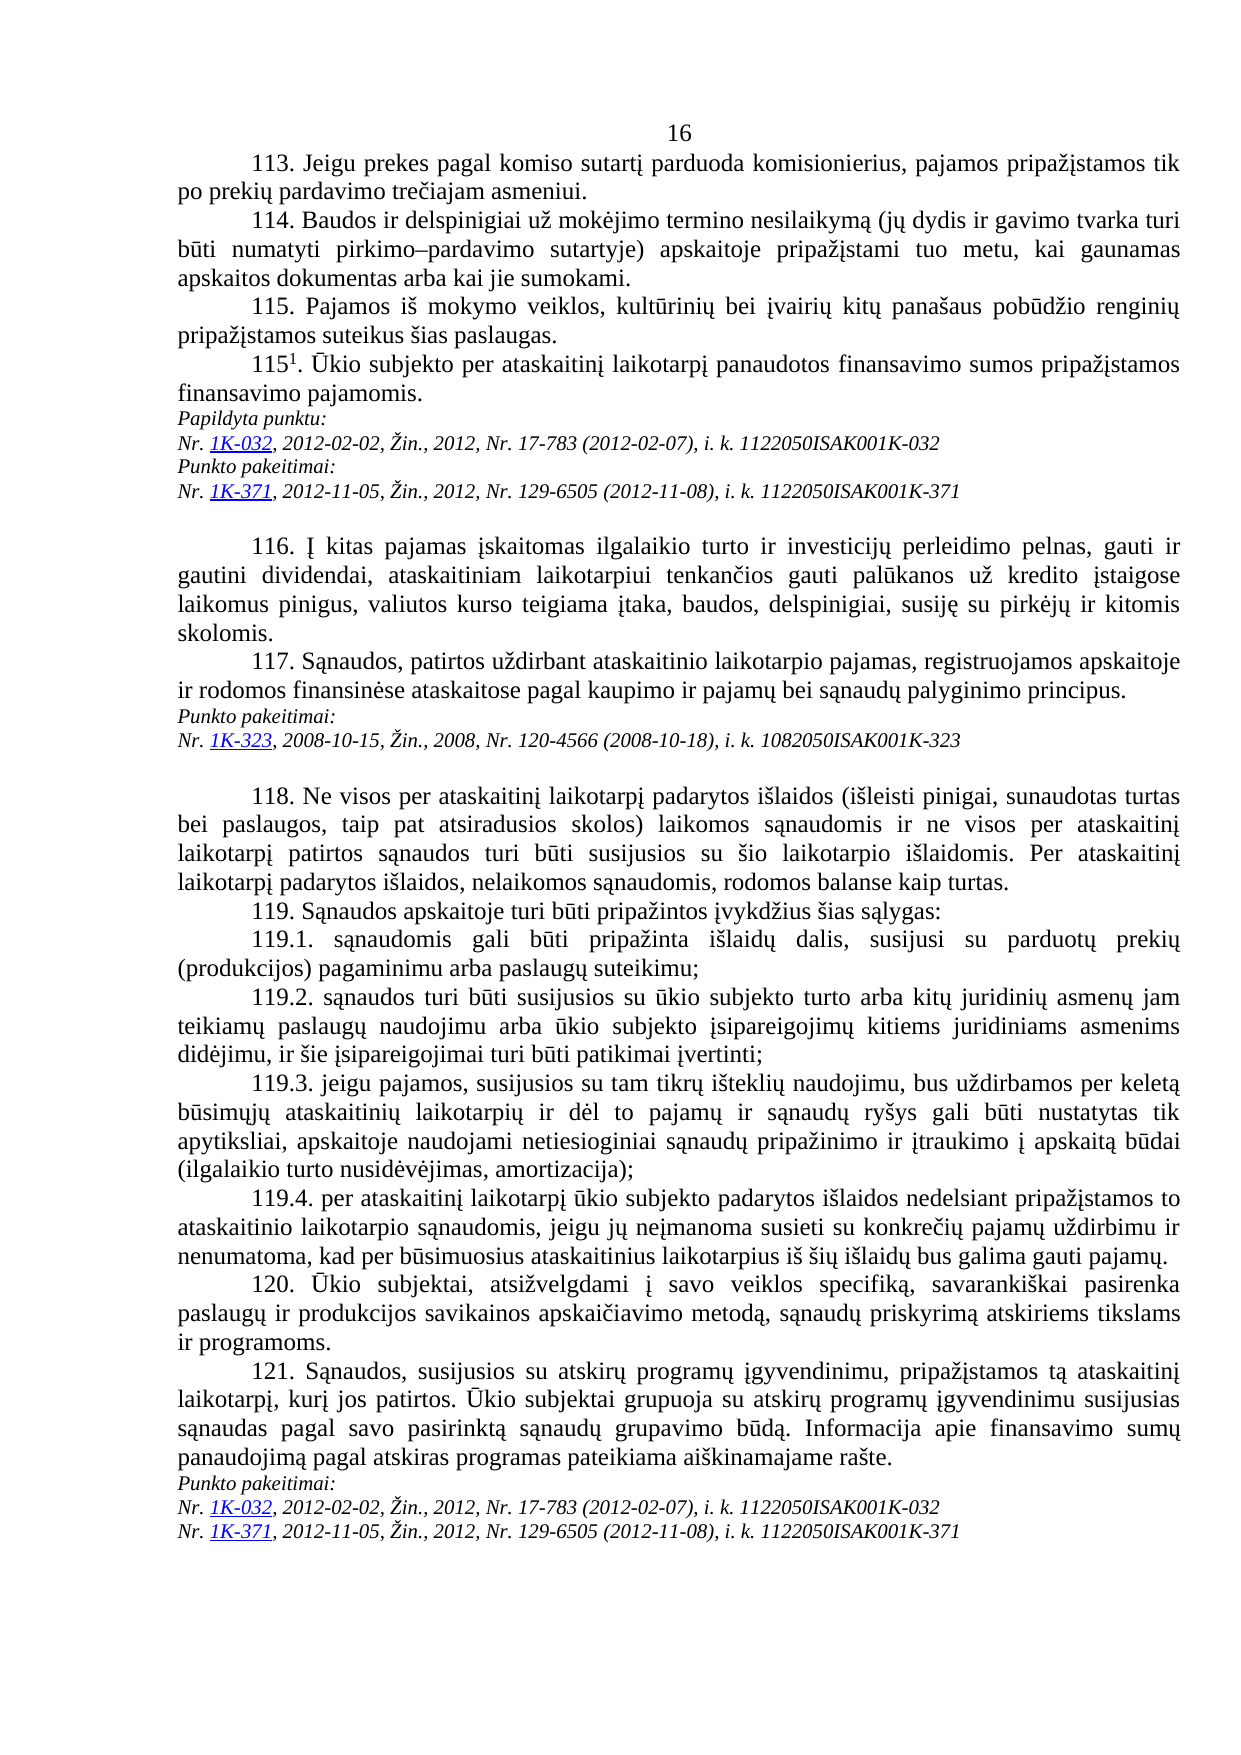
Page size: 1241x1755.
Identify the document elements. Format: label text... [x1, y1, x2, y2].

text 119.3. jeigu pajamos, susijusios su tam tikrų išteklių naudojimu, bus uždirbamos per keletą būsimųjų ataskaitinių laikotarpių ir dėl to pajamų ir sąnaudų ryšys gali būti nustatytas tik apytiksliai, apskaitoje naudojami netiesioginiai sąnaudų pripažinimo ir įtraukimo į apskaitą būdai (ilgalaikio turto nusidėvėjimas, amortizacija); [177, 1068, 1181, 1183]
text Nr. 1K-032, 2012-02-02, Žin., 2012, Nr. 17-783 (2012-02-07), i. k. 1122050ISAK001K-032 [177, 1495, 1181, 1519]
text Punkto pakeitimai: [177, 1471, 1181, 1495]
text Punkto pakeitimai: [177, 454, 1181, 478]
text Papildyta punktu: [177, 406, 1181, 430]
text 121. Sąnaudos, susijusios su atskirų programų įgyvendinimu, pripažįstamos tą ataskaitinį laikotarpį, kurį jos patirtos. Ūkio subjektai grupuoja su atskirų programų įgyvendinimu susijusias sąnaudas pagal savo pasirinktą sąnaudų grupavimo būdą. Informacija apie finansavimo sumų panaudojimą pagal atskiras programas pateikiama aiškinamajame rašte. [177, 1356, 1181, 1471]
text Nr. 1K-371, 2012-11-05, Žin., 2012, Nr. 129-6505 (2012-11-08), i. k. 1122050ISAK001K-371 [177, 478, 1181, 503]
text 117. Sąnaudos, patirtos uždirbant ataskaitinio laikotarpio pajamas, registruojamos apskaitoje ir rodomos finansinėse ataskaitose pagal kaupimo ir pajamų bei sąnaudų palyginimo principus. [177, 646, 1181, 704]
text 113. Jeigu prekes pagal komiso sutartį parduoda komisionierius, pajamos pripažįstamos tik po prekių pardavimo trečiajam asmeniui. [177, 148, 1181, 205]
text Punkto pakeitimai: [177, 704, 1181, 728]
text Nr. 1K-371, 2012-11-05, Žin., 2012, Nr. 129-6505 (2012-11-08), i. k. 1122050ISAK001K-371 [177, 1519, 1181, 1543]
text Nr. 1K-323, 2008-10-15, Žin., 2008, Nr. 120-4566 (2008-10-18), i. k. 1082050ISAK001K-323 [177, 728, 1181, 752]
text 119.1. sąnaudomis gali būti pripažinta išlaidų dalis, susijusi su parduotų prekių (produkcijos) pagaminimu arba paslaugų suteikimu; [177, 924, 1181, 982]
text 114. Baudos ir delspinigiai už mokėjimo termino nesilaikymą (jų dydis ir gavimo tvarka turi būti numatyti pirkimo–pardavimo sutartyje) apskaitoje pripažįstami tuo metu, kai gaunamas apskaitos dokumentas arba kai jie sumokami. [177, 205, 1181, 291]
text 118. Ne visos per ataskaitinį laikotarpį padarytos išlaidos (išleisti pinigai, sunaudotas turtas bei paslaugos, taip pat atsiradusios skolos) laikomos sąnaudomis ir ne visos per ataskaitinį laikotarpį patirtos sąnaudos turi būti susijusios su šio laikotarpio išlaidomis. Per ataskaitinį laikotarpį padarytos išlaidos, nelaikomos sąnaudomis, rodomos balanse kaip turtas. [177, 781, 1181, 896]
text 116. Į kitas pajamas įskaitomas ilgalaikio turto ir investicijų perleidimo pelnas, gauti ir gautini dividendai, ataskaitiniam laikotarpiui tenkančios gauti palūkanos už kredito įstaigose laikomus pinigus, valiutos kurso teigiama įtaka, baudos, delspinigiai, susiję su pirkėjų ir kitomis skolomis. [177, 531, 1181, 646]
text 115. Pajamos iš mokymo veiklos, kultūrinių bei įvairių kitų panašaus pobūdžio renginių pripažįstamos suteikus šias paslaugas. [177, 291, 1181, 349]
text Nr. 1K-032, 2012-02-02, Žin., 2012, Nr. 17-783 (2012-02-07), i. k. 1122050ISAK001K-032 [177, 430, 1181, 454]
text 119.4. per ataskaitinį laikotarpį ūkio subjekto padarytos išlaidos nedelsiant pripažįstamos to ataskaitinio laikotarpio sąnaudomis, jeigu jų neįmanoma susieti su konkrečių pajamų uždirbimu ir nenumatoma, kad per būsimuosius ataskaitinius laikotarpius iš šių išlaidų bus galima gauti pajamų. [177, 1183, 1181, 1269]
text 119. Sąnaudos apskaitoje turi būti pripažintos įvykdžius šias sąlygas: [177, 896, 1181, 924]
text 1151. Ūkio subjekto per ataskaitinį laikotarpį panaudotos finansavimo sumos pripažįstamos finansavimo pajamomis. [177, 349, 1181, 406]
text 119.2. sąnaudos turi būti susijusios su ūkio subjekto turto arba kitų juridinių asmenų jam teikiamų paslaugų naudojimu arba ūkio subjekto įsipareigojimų kitiems juridiniams asmenims didėjimu, ir šie įsipareigojimai turi būti patikimai įvertinti; [177, 982, 1181, 1068]
text 120. Ūkio subjektai, atsižvelgdami į savo veiklos specifiką, savarankiškai pasirenka paslaugų ir produkcijos savikainos apskaičiavimo metodą, sąnaudų priskyrimą atskiriems tikslams ir programoms. [177, 1269, 1181, 1356]
